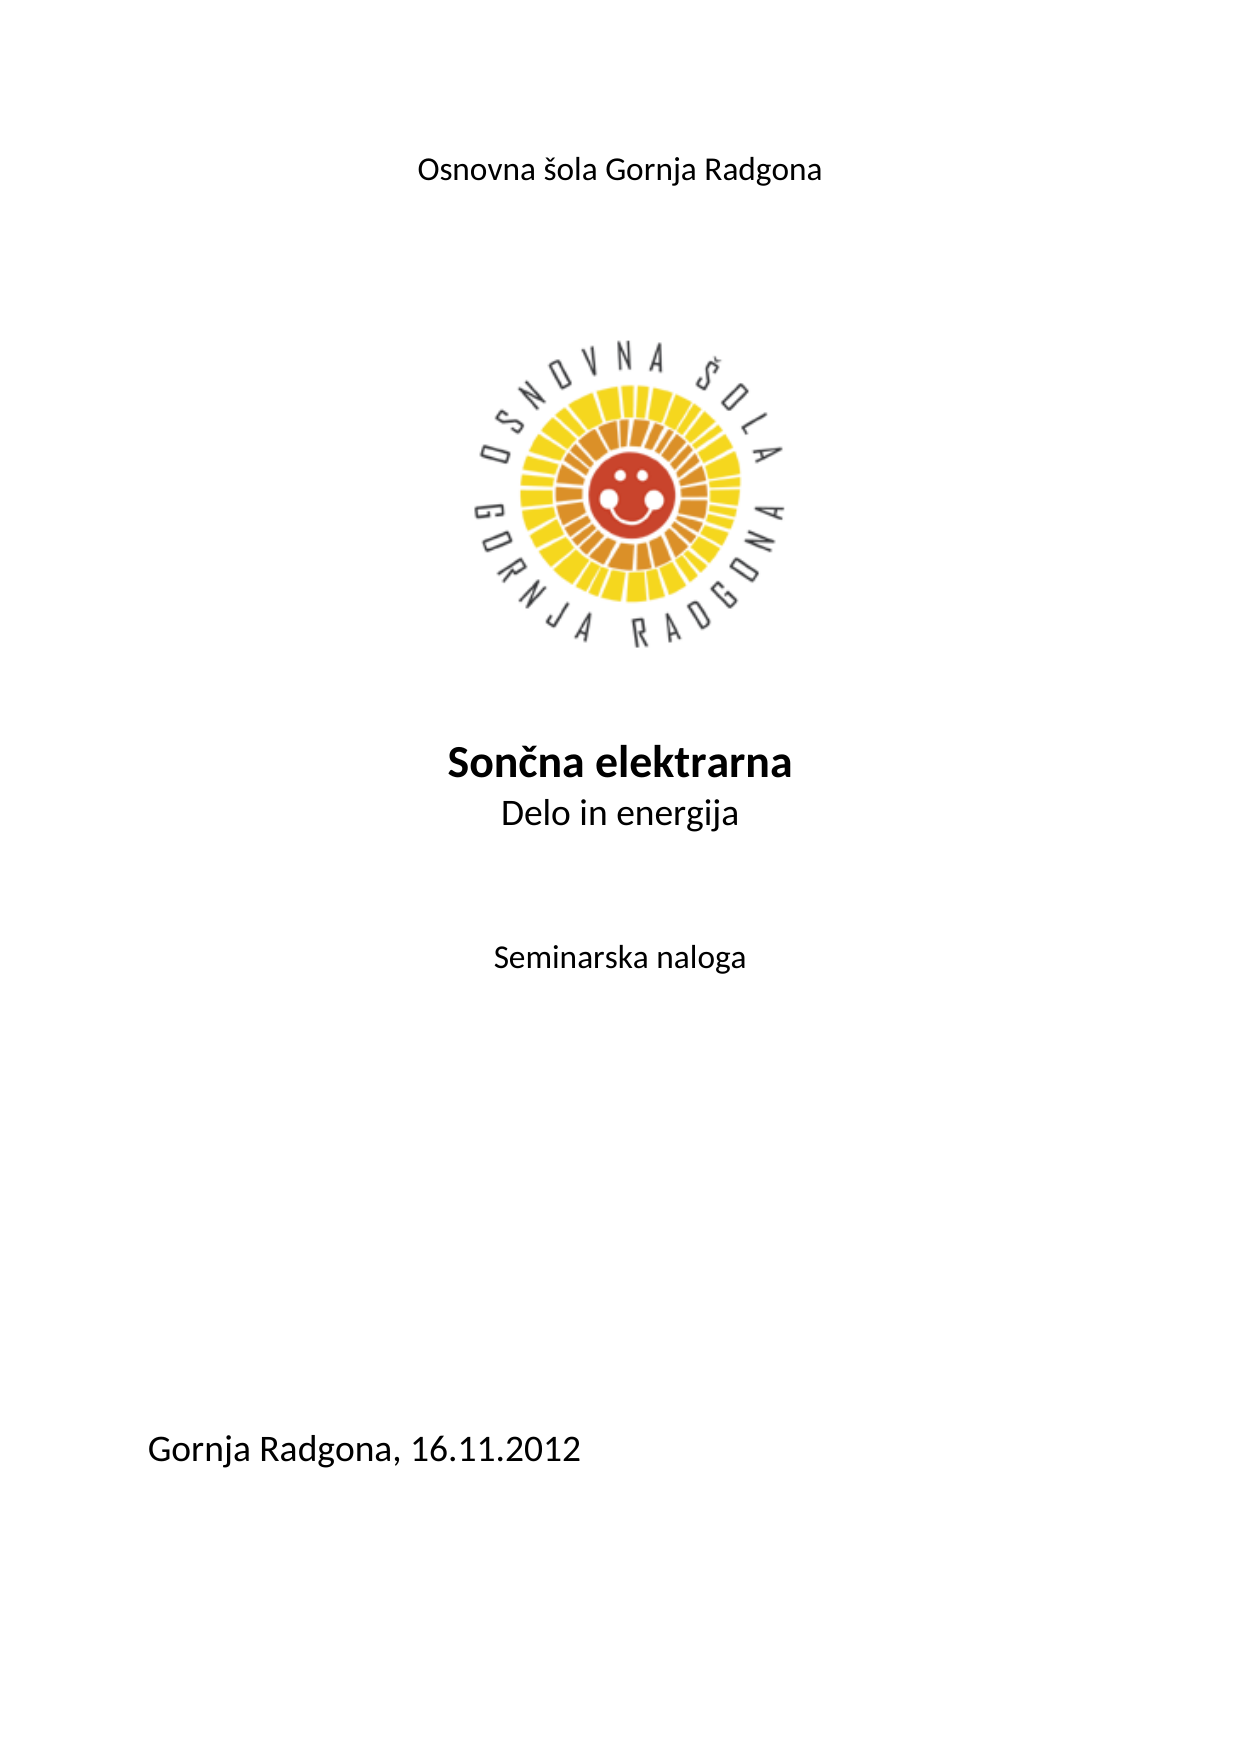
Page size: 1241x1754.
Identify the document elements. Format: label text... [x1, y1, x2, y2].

text Sončna elektrarna [148, 733, 1093, 789]
text Osnovna šola Gornja Radgona [148, 148, 1093, 188]
text Delo in energija [148, 789, 1093, 834]
text Seminarska naloga [148, 936, 1093, 977]
text Gornja Radgona, 16.11.2012 [148, 1425, 1093, 1471]
picture [446, 307, 815, 682]
